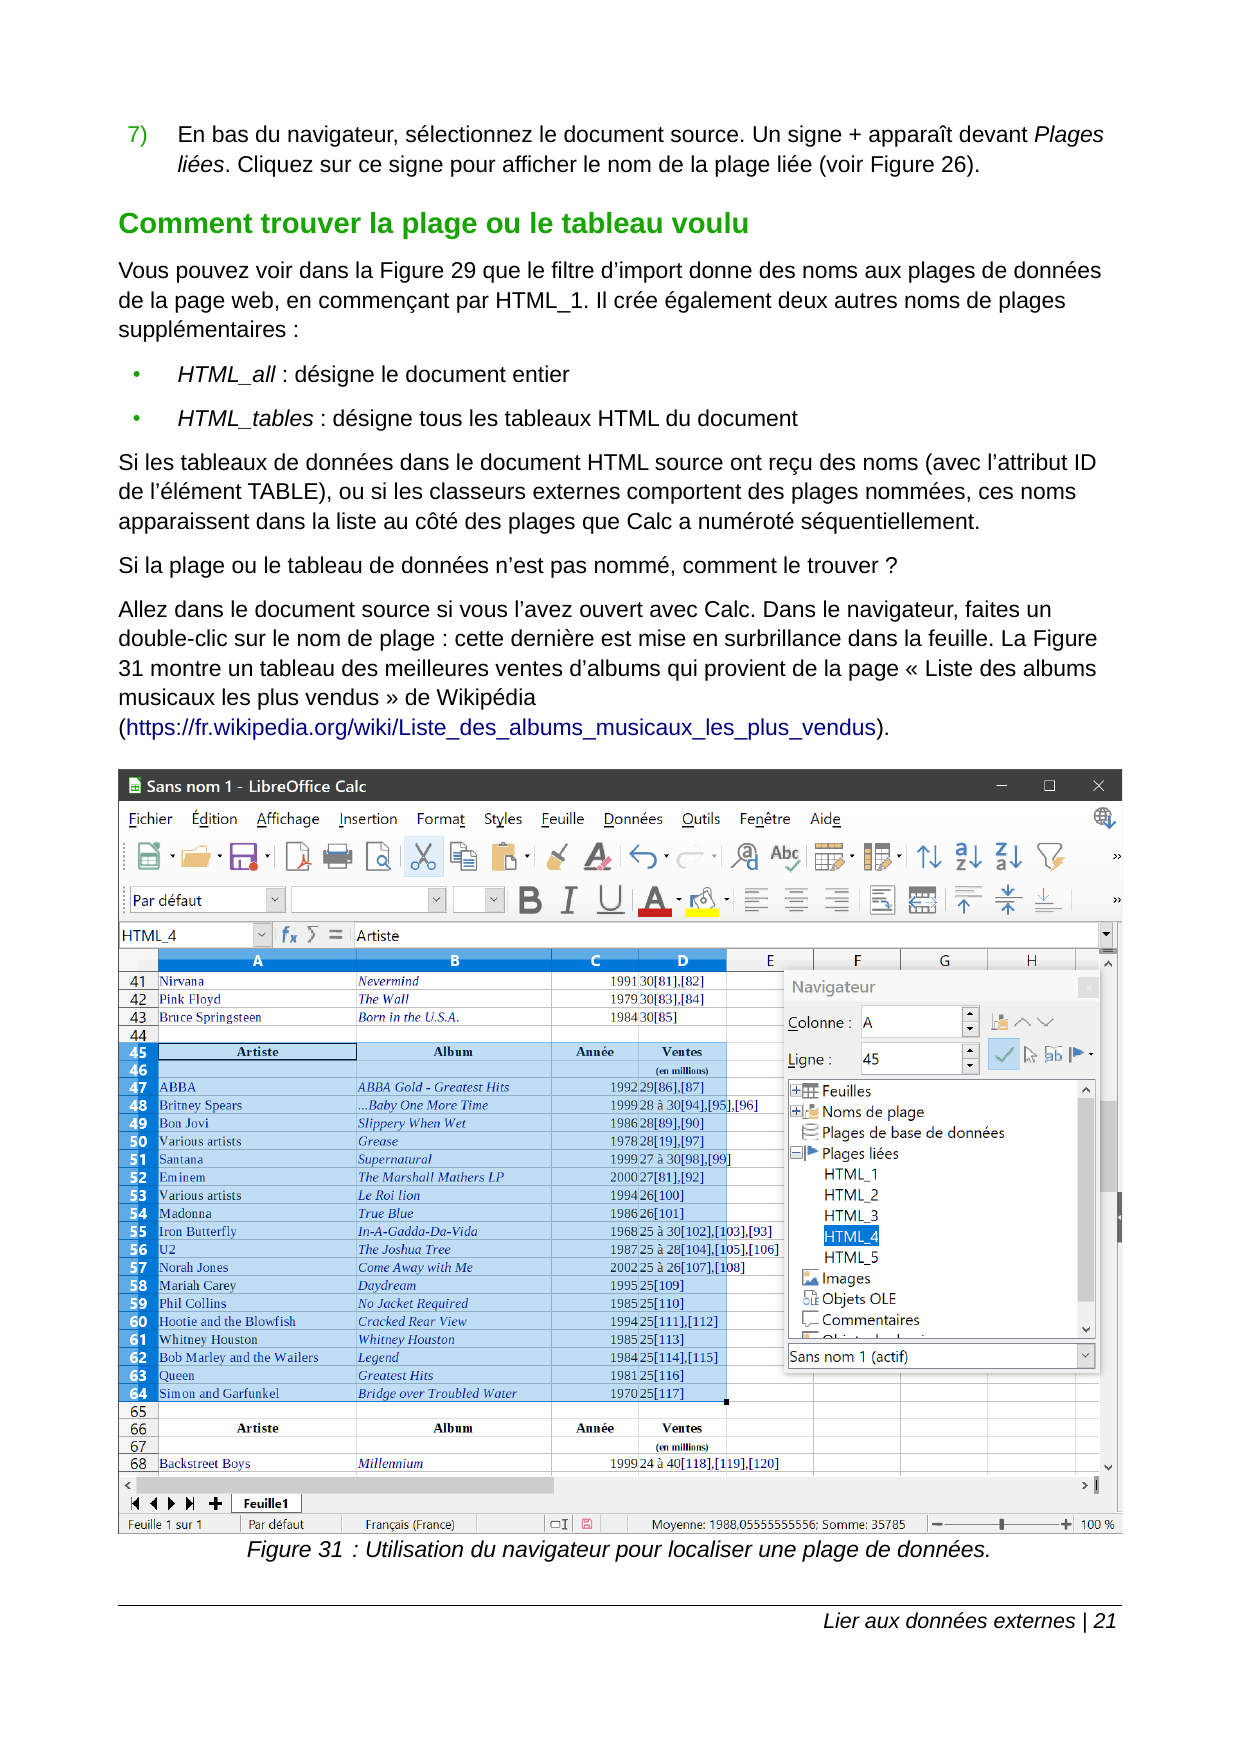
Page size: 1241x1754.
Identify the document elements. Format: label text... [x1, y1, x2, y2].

text Allez dans le document source si vous l’avez ouvert avec Calc. Dans le navigateur, faites un double-clic sur le nom de plage : cette dernière est mise en surbrillance dans la feuille. La Figure 31 montre un tableau des meilleures ventes d’albums qui provient de la page « Liste des albums musicaux les plus vendus » de Wikipédia (https://fr.wikipedia.org/wiki/Liste_des_albums_musicaux_les_plus_vendus). [118, 593, 1122, 740]
list HTML_tables : désigne tous les tableaux HTML du document [133, 401, 1122, 431]
list En bas du navigateur, sélectionnez le document source. Un signe + apparaît devant Plages liées. Cliquez sur ce signe pour afficher le nom de la plage liée (voir Figure 26). [148, 118, 1122, 177]
text Vous pouvez voir dans la Figure 29 que le filtre d’import donne des noms aux plages de données de la page web, en commençant par HTML_1. Il crée également deux autres noms de plages supplémentaires : [118, 254, 1122, 343]
text Figure 31 : Utilisation du navigateur pour localiser une plage de données. [118, 1534, 1122, 1563]
text Si les tableaux de données dans le document HTML source ont reçu des noms (avec l’attribut ID de l’élément TABLE), ou si les classeurs externes comportent des plages nommées, ces noms apparaissent dans la liste au côté des plages que Calc a numéroté séquentiellement. [118, 446, 1122, 534]
subtitle Comment trouver la plage ou le tableau voulu [118, 206, 1122, 240]
picture [118, 769, 1123, 1534]
text Si la plage ou le tableau de données n’est pas nommé, comment le trouver ? [118, 548, 1122, 578]
list HTML_all : désigne le document entier [133, 357, 1122, 387]
